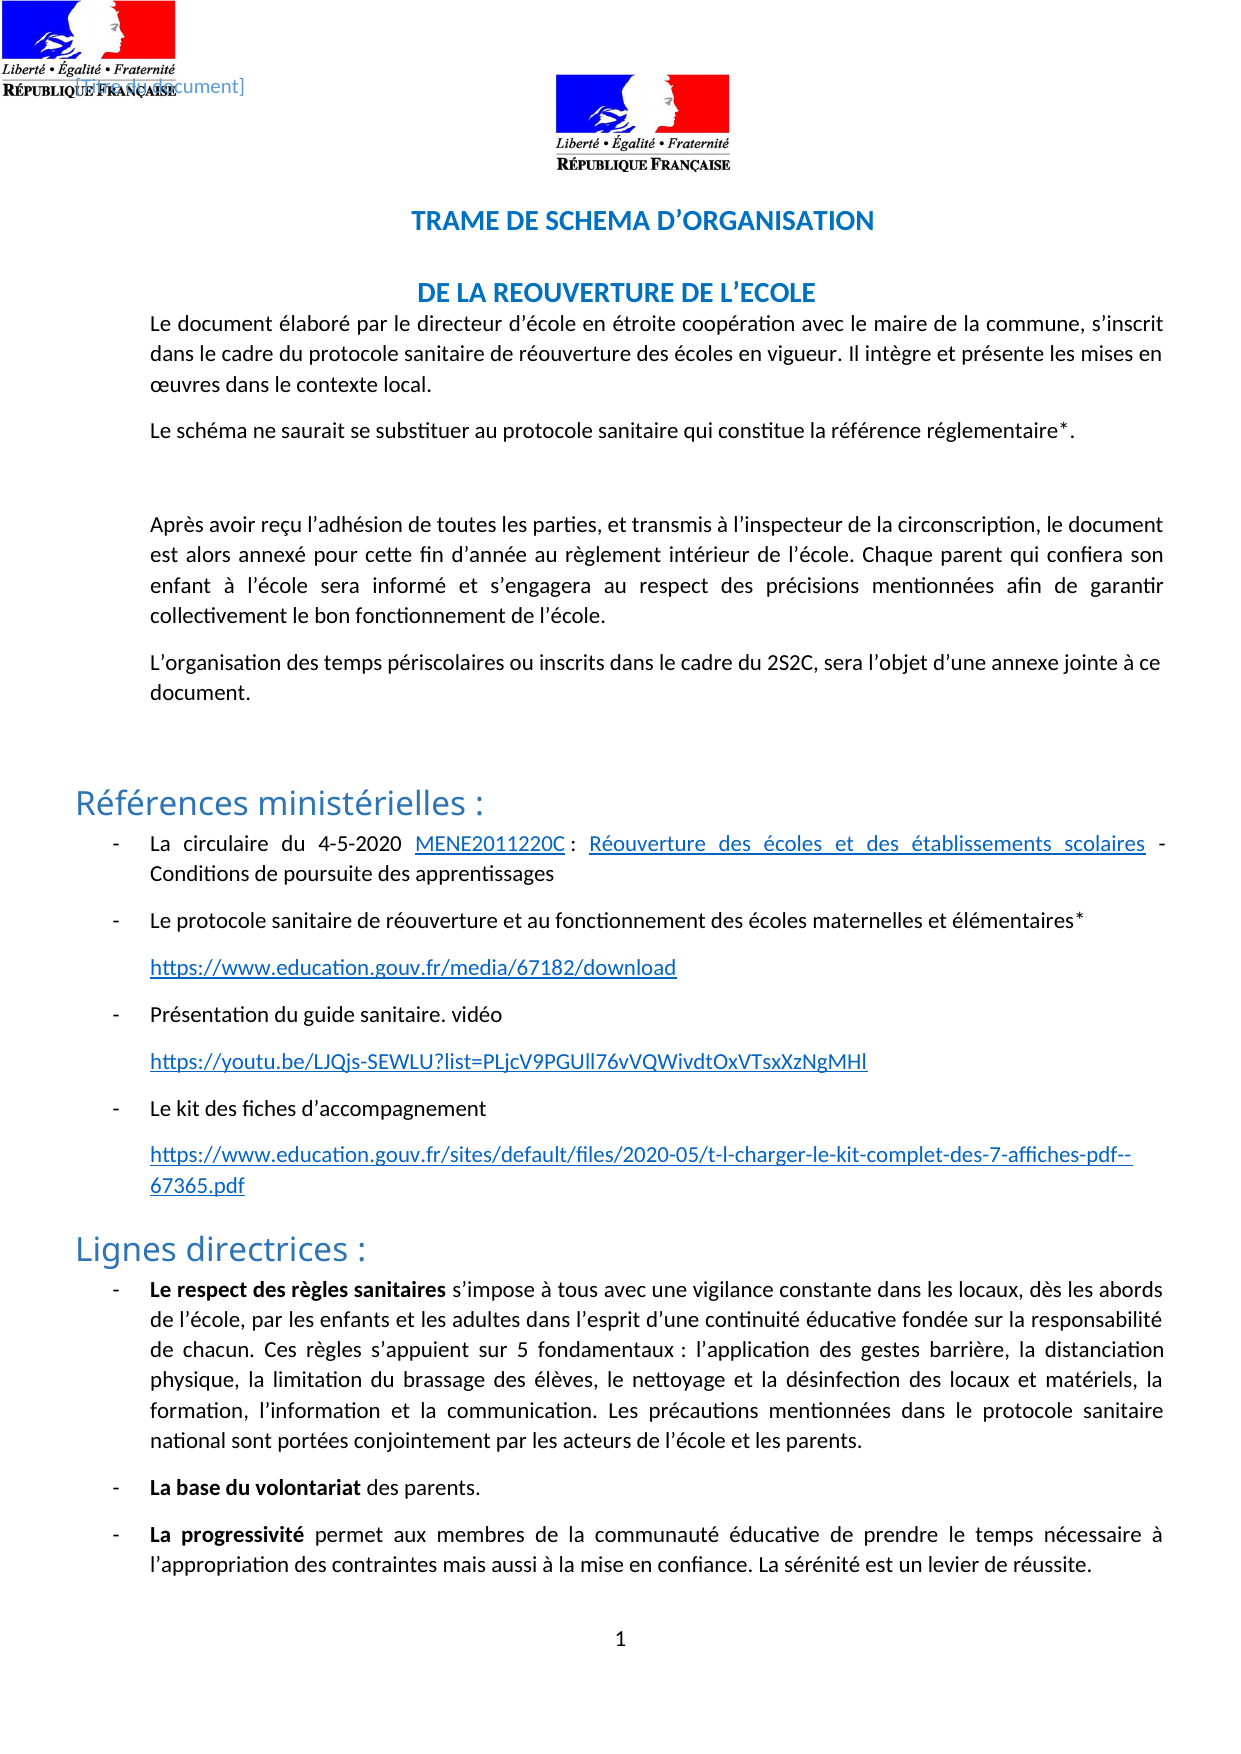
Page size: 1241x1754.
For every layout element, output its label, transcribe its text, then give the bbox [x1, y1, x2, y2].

list https://youtu.be/LJQjs-SEWLU?list=PLjcV9PGUll76vVQWivdtOxVTsxXzNgMHl [150, 1047, 1165, 1075]
list Le document élaboré par le directeur d’école en étroite coopération avec le maire de la commune, s’inscrit dans le cadre du protocole sanitaire de réouverture des écoles en vigueur. Il intègre et présente les mises en œuvres dans le contexte local. [150, 309, 1165, 398]
list La circulaire du 4-5-2020 MENE2011220C : Réouverture des écoles et des établissements scolaires - Conditions de poursuite des apprentissages [112, 829, 1165, 887]
list https://www.education.gouv.fr/sites/default/files/2020-05/t-l-charger-le-kit-complet-des-7-affiches-pdf--67365.pdf [150, 1141, 1165, 1199]
list https://www.education.gouv.fr/media/67182/download [150, 953, 1165, 981]
list L’organisation des temps périscolaires ou inscrits dans le cadre du 2S2C, sera l’objet d’une annexe jointe à ce document. [150, 648, 1165, 706]
list La progressivité permet aux membres de la communauté éducative de prendre le temps nécessaire à l’appropriation des contraintes mais aussi à la mise en confiance. La sérénité est un levier de réussite. [112, 1520, 1165, 1578]
subtitle Références ministérielles : [75, 780, 1165, 826]
list Le kit des fiches d’accompagnement [112, 1094, 1165, 1122]
picture [554, 73, 731, 172]
list Le schéma ne saurait se substituer au protocole sanitaire qui constitue la référence réglementaire*. [150, 417, 1165, 444]
list La base du volontariat des parents. [112, 1473, 1165, 1501]
list Le protocole sanitaire de réouverture et au fonctionnement des écoles maternelles et élémentaires* [112, 906, 1165, 934]
list Présentation du guide sanitaire. vidéo [112, 1000, 1165, 1028]
list Après avoir reçu l’adhésion de toutes les parties, et transmis à l’inspecteur de la circonscription, le document est alors annexé pour cette fin d’année au règlement intérieur de l’école. Chaque parent qui confiera son enfant à l’école sera informé et s’engagera au respect des précisions mentionnées afin de garantir collectivement le bon fonctionnement de l’école. [150, 510, 1165, 629]
subtitle Lignes directrices : [75, 1226, 1165, 1271]
list Le respect des règles sanitaires s’impose à tous avec une vigilance constante dans les locaux, dès les abords de l’école, par les enfants et les adultes dans l’esprit d’une continuité éducative fondée sur la responsabilité de chacun. Ces règles s’appuient sur 5 fondamentaux : l’application des gestes barrière, la distanciation physique, la limitation du brassage des élèves, le nettoyage et la désinfection des locaux et matériels, la formation, l’information et la communication. Les précautions mentionnées dans le protocole sanitaire national sont portées conjointement par les acteurs de l’école et les parents. [112, 1275, 1165, 1454]
picture [0, 0, 177, 98]
